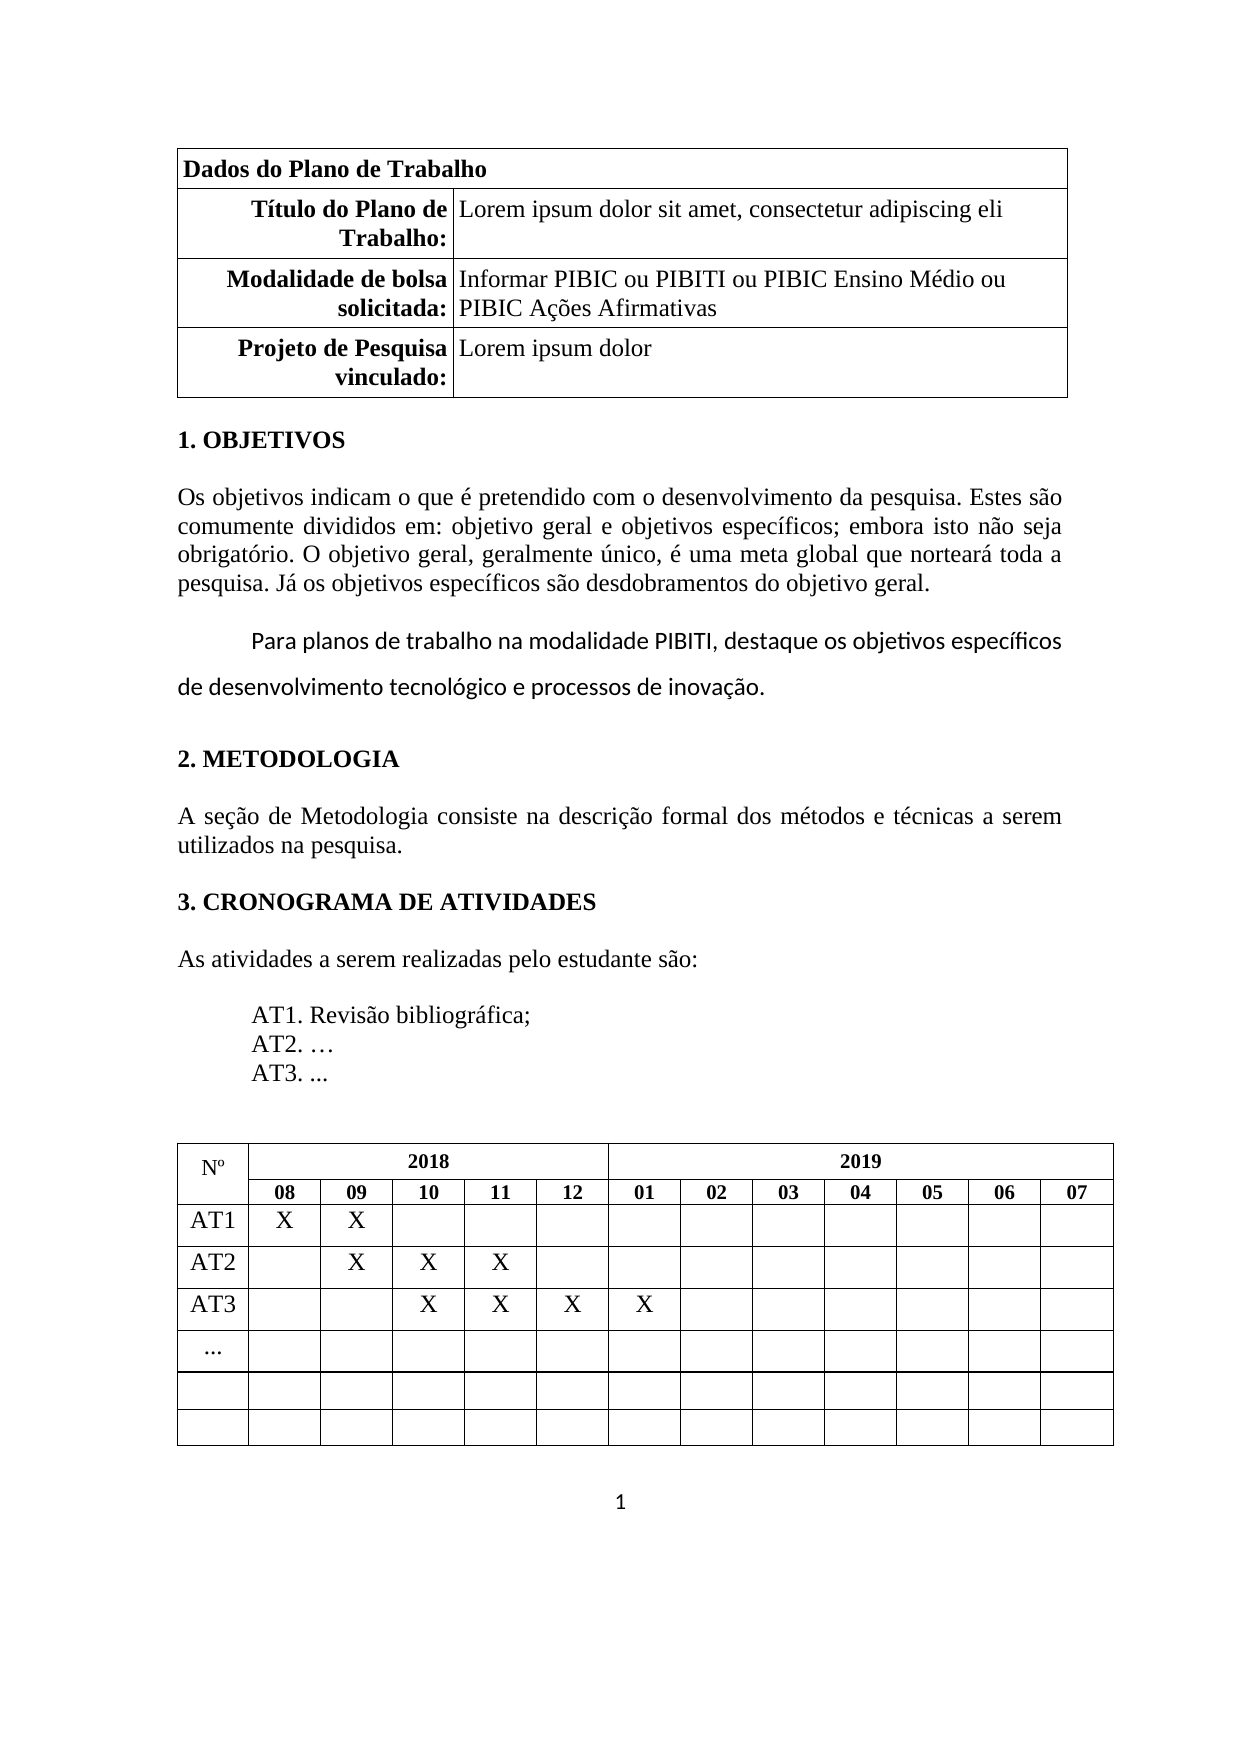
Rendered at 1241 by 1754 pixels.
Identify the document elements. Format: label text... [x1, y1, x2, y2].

table_cell [969, 1331, 1040, 1371]
table_cell [681, 1247, 752, 1288]
table_cell Lorem ipsum dolor sit amet, consectetur adipiscing eli [454, 189, 1067, 258]
table_cell [465, 1410, 536, 1445]
table_cell AT2 [178, 1247, 248, 1288]
table_cell X [321, 1247, 392, 1288]
table_cell [1041, 1331, 1113, 1371]
table_cell 10 [393, 1180, 464, 1204]
table_cell X [393, 1247, 464, 1288]
table_cell [393, 1373, 464, 1408]
table_cell [537, 1247, 608, 1288]
table_cell [681, 1373, 752, 1408]
table_cell [897, 1373, 968, 1408]
table_cell [753, 1331, 824, 1371]
table_cell [321, 1331, 392, 1371]
table_cell [249, 1247, 320, 1288]
table_cell [969, 1373, 1040, 1408]
table_cell X [609, 1289, 680, 1330]
table_cell [969, 1289, 1040, 1330]
table_cell [537, 1205, 608, 1246]
table_cell [321, 1289, 392, 1330]
table_cell [681, 1205, 752, 1246]
table_cell [609, 1247, 680, 1288]
table_cell [1041, 1205, 1113, 1246]
table_cell [681, 1289, 752, 1330]
table_cell [249, 1410, 320, 1445]
table_cell [537, 1331, 608, 1371]
table_cell [825, 1373, 896, 1408]
table_cell [753, 1205, 824, 1246]
text Para planos de trabalho na modalidade PIBITI, destaque os objetivos específicos de desenvolvimento tecnológico e processos de inovação. [177, 625, 1063, 701]
table_cell [681, 1410, 752, 1445]
table_cell [753, 1289, 824, 1330]
table_cell X [393, 1289, 464, 1330]
text As atividades a serem realizadas pelo estudante são: [177, 944, 1063, 972]
table_cell 08 [249, 1180, 320, 1204]
table_cell [537, 1373, 608, 1408]
table_cell [321, 1410, 392, 1445]
table_cell 07 [1041, 1180, 1113, 1204]
text AT3. ... [177, 1058, 1063, 1087]
table_cell 09 [321, 1180, 392, 1204]
table_cell Título do Plano de Trabalho: [178, 189, 453, 258]
table_cell [681, 1331, 752, 1371]
table_cell Modalidade de bolsa solicitada: [178, 259, 453, 327]
text 1. OBJETIVOS [177, 425, 1063, 454]
table_cell X [465, 1289, 536, 1330]
table_cell 11 [465, 1180, 536, 1204]
table_cell [753, 1410, 824, 1445]
table_cell [249, 1373, 320, 1408]
table_cell [897, 1331, 968, 1371]
table_cell [178, 1410, 248, 1445]
table_cell [753, 1373, 824, 1408]
table_cell Lorem ipsum dolor [454, 328, 1067, 397]
table_cell [1041, 1247, 1113, 1288]
table_cell [321, 1373, 392, 1408]
table_cell [753, 1247, 824, 1288]
table_header Dados do Plano de Trabalho [178, 149, 1067, 188]
table_cell [825, 1205, 896, 1246]
table_cell [1041, 1289, 1113, 1330]
text AT2. … [177, 1029, 1063, 1058]
table_cell [465, 1373, 536, 1408]
table_cell [969, 1205, 1040, 1246]
text 3. CRONOGRAMA DE ATIVIDADES [177, 887, 1063, 916]
table_cell 01 [609, 1180, 680, 1204]
table_cell X [249, 1205, 320, 1246]
table_cell [465, 1205, 536, 1246]
table_cell [1041, 1373, 1113, 1408]
table_cell Projeto de Pesquisa vinculado: [178, 328, 453, 397]
table_cell 05 [897, 1180, 968, 1204]
table_cell [393, 1205, 464, 1246]
table_cell [825, 1410, 896, 1445]
table_cell ... [178, 1331, 248, 1371]
table_cell AT3 [178, 1289, 248, 1330]
table_header 2019 [609, 1144, 1113, 1179]
table_cell [178, 1373, 248, 1408]
table_cell [609, 1373, 680, 1408]
table_cell [969, 1247, 1040, 1288]
table_cell AT1 [178, 1205, 248, 1246]
table_header Nº [178, 1144, 248, 1204]
table_cell [609, 1410, 680, 1445]
table_cell [465, 1331, 536, 1371]
text Os objetivos indicam o que é pretendido com o desenvolvimento da pesquisa. Estes são comumente divididos em: objetivo geral e objetivos específicos; embora isto não seja obrigatório. O objetivo geral, geralmente único, é uma meta global que norteará toda a pesquisa. Já os objetivos específicos são desdobramentos do objetivo geral. [177, 482, 1063, 597]
table_cell [897, 1205, 968, 1246]
table_cell X [321, 1205, 392, 1246]
table_cell [825, 1331, 896, 1371]
table_cell [249, 1331, 320, 1371]
table_cell [393, 1410, 464, 1445]
table_cell 02 [681, 1180, 752, 1204]
table_cell X [465, 1247, 536, 1288]
text AT1. Revisão bibliográfica; [177, 1000, 1063, 1029]
table_cell 04 [825, 1180, 896, 1204]
table_cell X [537, 1289, 608, 1330]
table_cell [825, 1289, 896, 1330]
table_cell [1041, 1410, 1113, 1445]
table_cell 06 [969, 1180, 1040, 1204]
table_cell Informar PIBIC ou PIBITI ou PIBIC Ensino Médio ou PIBIC Ações Afirmativas [454, 259, 1067, 327]
text 2. METODOLOGIA [177, 744, 1063, 773]
text A seção de Metodologia consiste na descrição formal dos métodos e técnicas a serem utilizados na pesquisa. [177, 801, 1063, 859]
table_cell [969, 1410, 1040, 1445]
table_cell [897, 1247, 968, 1288]
table_header 2018 [249, 1144, 608, 1179]
table_cell [537, 1410, 608, 1445]
table_cell [897, 1410, 968, 1445]
table_cell [249, 1289, 320, 1330]
table_cell [393, 1331, 464, 1371]
table_cell 03 [753, 1180, 824, 1204]
table_cell [897, 1289, 968, 1330]
table_cell 12 [537, 1180, 608, 1204]
table_cell [609, 1205, 680, 1246]
table_cell [609, 1331, 680, 1371]
table_cell [825, 1247, 896, 1288]
